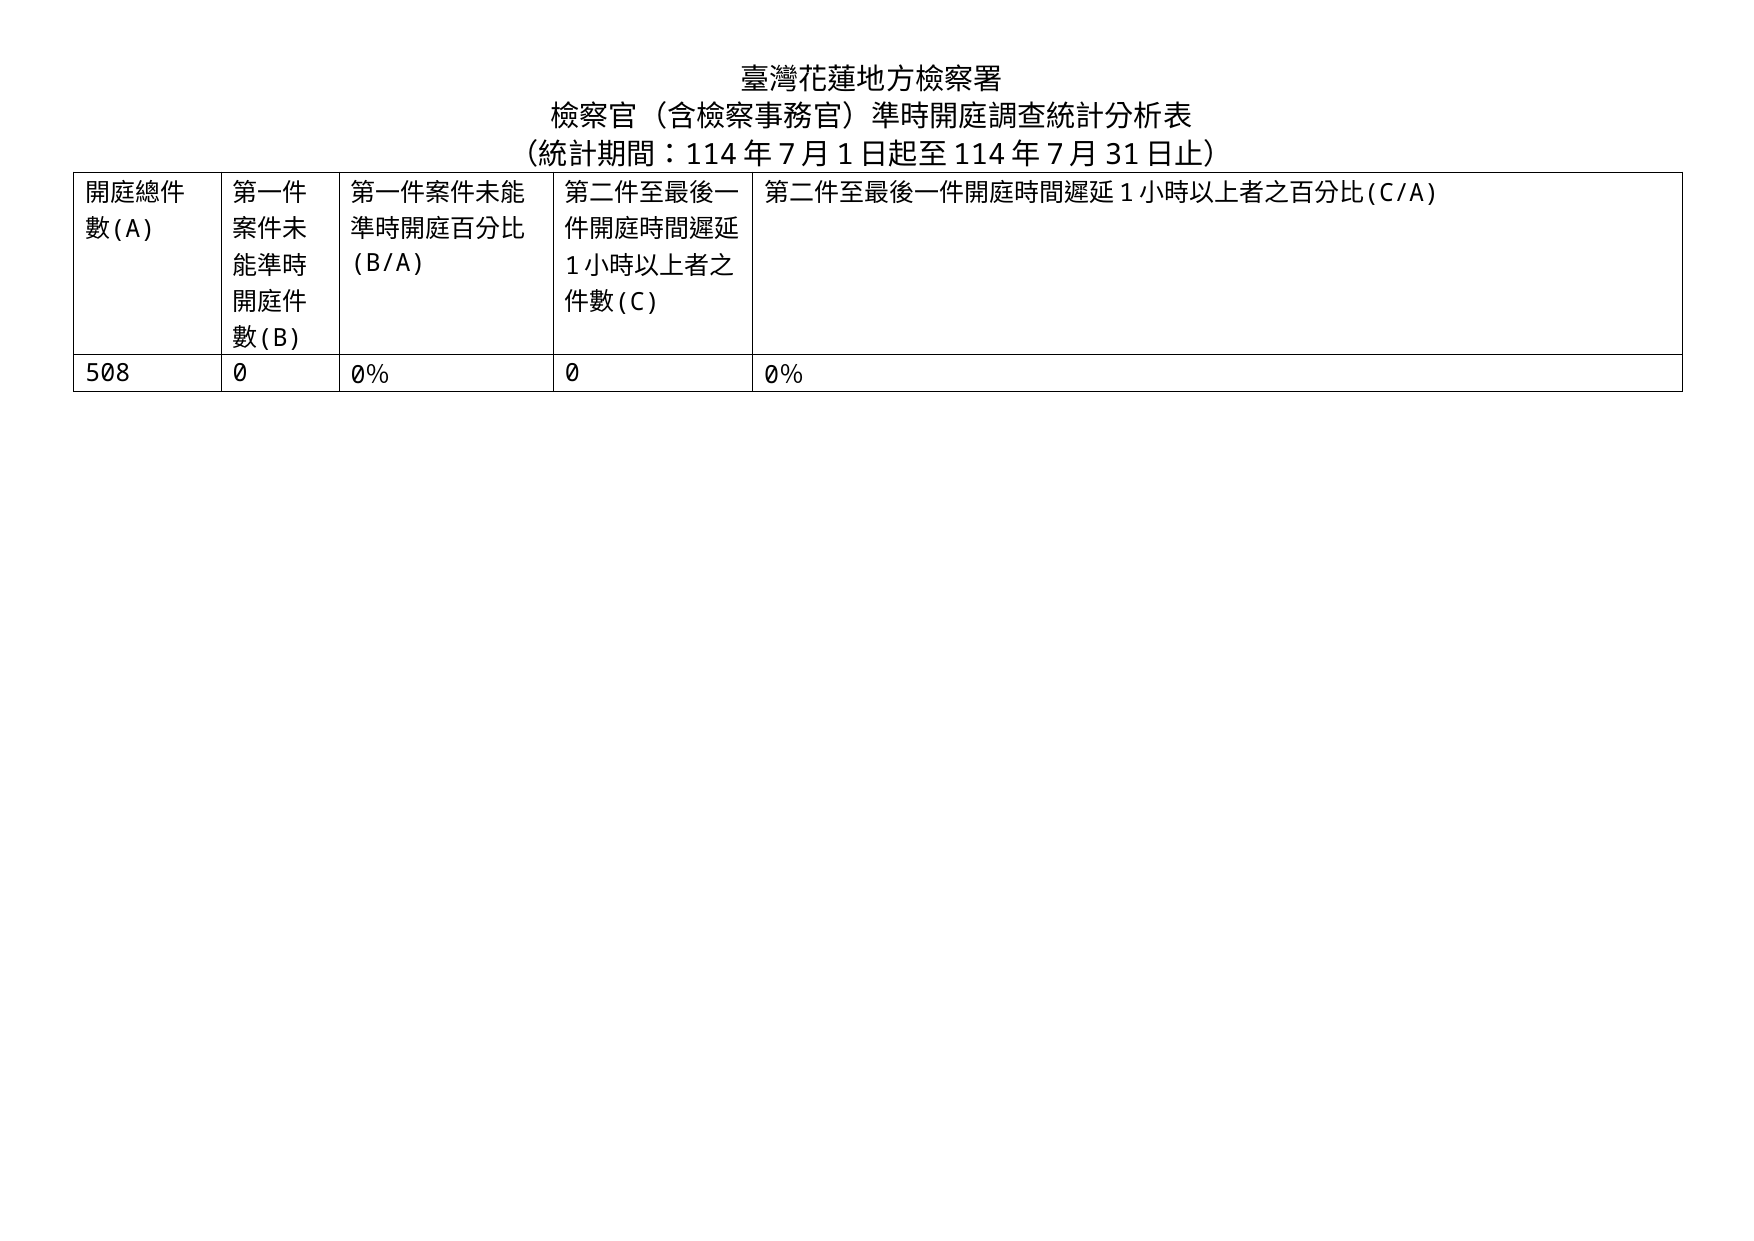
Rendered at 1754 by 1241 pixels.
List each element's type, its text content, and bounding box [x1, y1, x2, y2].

text 檢察官（含檢察事務官）準時開庭調查統計分析表 [74, 97, 1668, 134]
table_cell 508 [74, 355, 221, 391]
table_header 第一件案件未能準時開庭件數(B) [222, 173, 339, 354]
table_header 第二件至最後一件開庭時間遲延1小時以上者之件數(C) [554, 173, 752, 354]
table_cell 0 [554, 355, 752, 391]
table_cell 0 [222, 355, 339, 391]
text （統計期間：114年7月1日起至114年7月31日止） [74, 134, 1668, 172]
table_header 開庭總件數(A) [74, 173, 221, 354]
table_cell 0％ [340, 355, 553, 391]
table_header 第一件案件未能準時開庭百分比(B/A) [340, 173, 553, 354]
text 臺灣花蓮地方檢察署 [74, 59, 1668, 97]
table_header 第二件至最後一件開庭時間遲延1小時以上者之百分比(C/A) [753, 173, 1682, 354]
table_cell 0％ [753, 355, 1682, 391]
